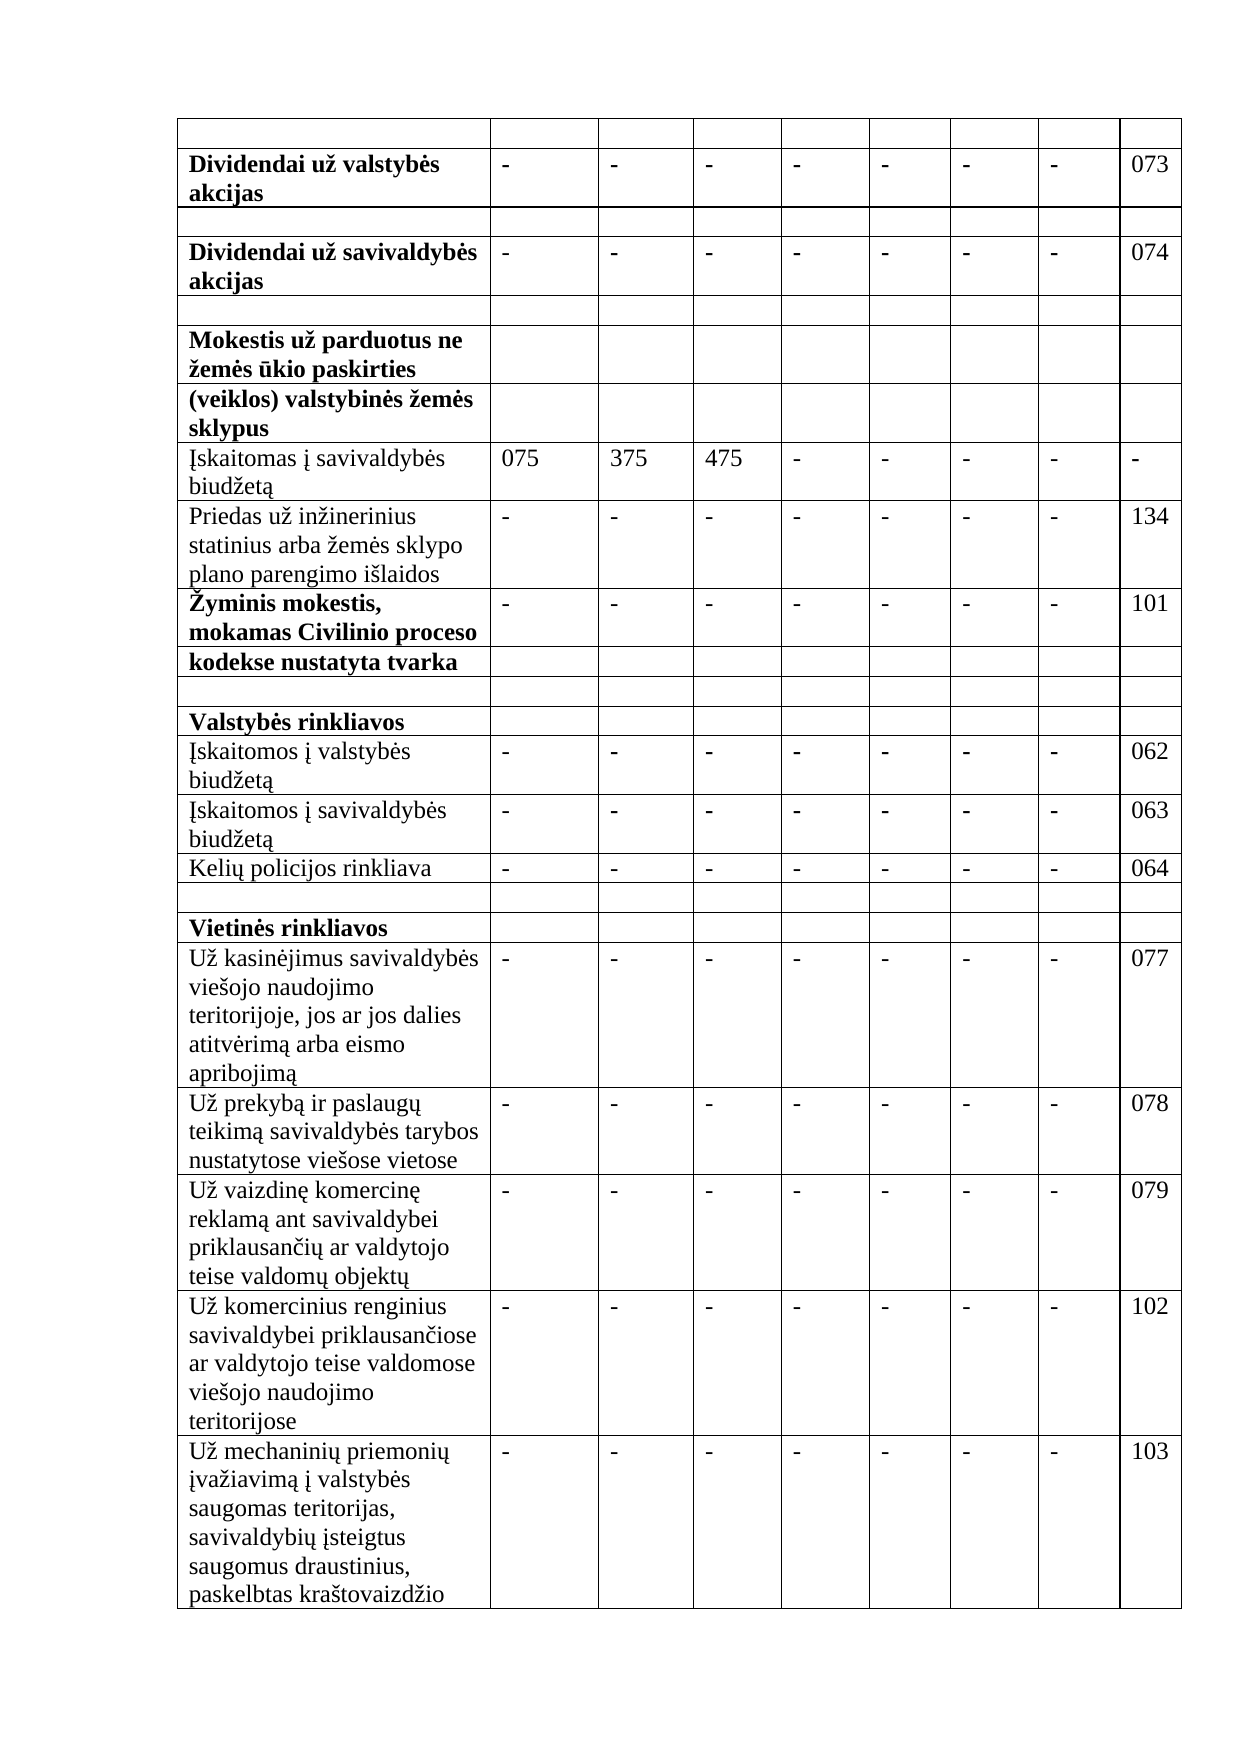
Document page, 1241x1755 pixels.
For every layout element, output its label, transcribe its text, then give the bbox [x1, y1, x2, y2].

table_cell [782, 296, 869, 324]
table_cell [951, 296, 1038, 324]
table_cell [599, 384, 693, 442]
table_cell [870, 677, 950, 706]
table_cell 103 [1121, 1436, 1181, 1608]
table_cell [599, 119, 693, 148]
table_cell - [870, 589, 950, 646]
table_cell 064 [1121, 854, 1181, 882]
table_cell - [782, 443, 869, 500]
table_cell - [599, 1436, 693, 1608]
table_cell [870, 296, 950, 324]
table_cell - [870, 443, 950, 500]
table_cell - [1039, 854, 1119, 882]
table_cell - [782, 943, 869, 1087]
table_cell [1039, 326, 1119, 383]
table_cell [694, 296, 781, 324]
table_cell - [870, 854, 950, 882]
table_cell - [1039, 943, 1119, 1087]
table_cell - [951, 149, 1038, 206]
table_cell 074 [1121, 237, 1181, 295]
table_cell - [1039, 1175, 1119, 1290]
table_cell Kelių policijos rinkliava [178, 854, 490, 882]
table_cell [782, 208, 869, 236]
table_cell [491, 296, 598, 324]
table_cell [951, 119, 1038, 148]
table_cell - [599, 1175, 693, 1290]
table_cell - [599, 149, 693, 206]
table_cell - [782, 1436, 869, 1608]
table_cell - [694, 1291, 781, 1435]
table_cell [951, 647, 1038, 676]
table_cell Už vaizdinę komercinę reklamą ant savivaldybei priklausančių ar valdytojo teise valdomų objektų [178, 1175, 490, 1290]
table_cell - [491, 943, 598, 1087]
table_cell [1039, 296, 1119, 324]
table_cell 075 [491, 443, 598, 500]
table_cell [694, 883, 781, 912]
table_cell [694, 647, 781, 676]
table_cell [870, 707, 950, 735]
table_cell - [1039, 501, 1119, 587]
table_cell 375 [599, 443, 693, 500]
table_cell - [870, 149, 950, 206]
table_cell - [491, 1291, 598, 1435]
table_cell Mokestis už parduotus ne žemės ūkio paskirties [178, 326, 490, 383]
table_cell - [491, 795, 598, 852]
table_cell Valstybės rinkliavos [178, 707, 490, 735]
table_cell Žyminis mokestis, mokamas Civilinio proceso [178, 589, 490, 646]
table_cell [178, 208, 490, 236]
table_cell 079 [1121, 1175, 1181, 1290]
table_cell - [694, 1088, 781, 1174]
table_cell - [951, 589, 1038, 646]
table_cell [599, 677, 693, 706]
table_cell - [491, 1088, 598, 1174]
table_cell - [1039, 1291, 1119, 1435]
table_cell [1039, 913, 1119, 942]
table_cell - [599, 237, 693, 295]
table_cell [951, 913, 1038, 942]
table_cell [782, 647, 869, 676]
table_cell - [491, 237, 598, 295]
table_cell - [951, 736, 1038, 794]
table_cell - [870, 1175, 950, 1290]
table_cell - [951, 1175, 1038, 1290]
table_cell [870, 208, 950, 236]
table_cell - [870, 1436, 950, 1608]
table_cell - [491, 501, 598, 587]
table_cell [782, 677, 869, 706]
table_cell - [599, 854, 693, 882]
table_cell - [782, 736, 869, 794]
table_cell - [1039, 795, 1119, 852]
table_cell [870, 119, 950, 148]
table_cell [870, 883, 950, 912]
table_cell [1121, 119, 1181, 148]
table_cell Įskaitomos į savivaldybės biudžetą [178, 795, 490, 852]
table_cell [491, 913, 598, 942]
table_cell [951, 677, 1038, 706]
table_cell - [1039, 237, 1119, 295]
table_cell [694, 677, 781, 706]
table_cell - [694, 149, 781, 206]
table_cell [178, 883, 490, 912]
table_cell [1039, 883, 1119, 912]
table_cell (veiklos) valstybinės žemės sklypus [178, 384, 490, 442]
table_cell [870, 326, 950, 383]
table_cell [870, 913, 950, 942]
table_cell [694, 119, 781, 148]
table_cell [491, 677, 598, 706]
table_cell - [1039, 1088, 1119, 1174]
table_cell - [1121, 443, 1181, 500]
table_cell - [694, 1436, 781, 1608]
table_cell [1121, 296, 1181, 324]
table_cell - [951, 1291, 1038, 1435]
table_cell Įskaitomos į valstybės biudžetą [178, 736, 490, 794]
table_cell - [694, 1175, 781, 1290]
table_cell 102 [1121, 1291, 1181, 1435]
table_cell [1121, 883, 1181, 912]
table_cell [1039, 647, 1119, 676]
table_cell - [491, 736, 598, 794]
table_cell 101 [1121, 589, 1181, 646]
table_cell [178, 296, 490, 324]
table_cell [1121, 707, 1181, 735]
table_cell [694, 384, 781, 442]
table_cell Už kasinėjimus savivaldybės viešojo naudojimo teritorijoje, jos ar jos dalies atitvėrimą arba eismo apribojimą [178, 943, 490, 1087]
table_cell Už mechaninių priemonių įvažiavimą į valstybės saugomas teritorijas, savivaldybių įsteigtus saugomus draustinius, paskelbtas kraštovaizdžio [178, 1436, 490, 1608]
table_cell - [782, 149, 869, 206]
table_cell [599, 326, 693, 383]
table_cell - [1039, 1436, 1119, 1608]
table_cell [599, 707, 693, 735]
table_cell 062 [1121, 736, 1181, 794]
table_cell - [782, 854, 869, 882]
table_cell - [694, 943, 781, 1087]
table_cell - [694, 854, 781, 882]
table_cell - [951, 854, 1038, 882]
table_cell - [491, 589, 598, 646]
table_cell [1039, 384, 1119, 442]
table_cell - [782, 501, 869, 587]
table_cell - [1039, 149, 1119, 206]
table_cell [599, 913, 693, 942]
table_cell [1121, 384, 1181, 442]
table_cell - [782, 1175, 869, 1290]
table_cell - [599, 501, 693, 587]
table_cell Dividendai už valstybės akcijas [178, 149, 490, 206]
table_cell [782, 883, 869, 912]
table_cell - [694, 237, 781, 295]
table_cell 063 [1121, 795, 1181, 852]
table_cell - [870, 943, 950, 1087]
table_cell [599, 296, 693, 324]
table_cell kodekse nustatyta tvarka [178, 647, 490, 676]
table_cell - [870, 1088, 950, 1174]
table_cell [951, 384, 1038, 442]
table_cell [951, 883, 1038, 912]
table_cell [491, 384, 598, 442]
table_cell - [951, 237, 1038, 295]
table_cell [599, 883, 693, 912]
table_cell - [951, 1088, 1038, 1174]
table_cell - [870, 736, 950, 794]
table_cell [491, 647, 598, 676]
table_cell [178, 677, 490, 706]
table_cell - [1039, 589, 1119, 646]
table_cell - [782, 589, 869, 646]
table_cell - [599, 1088, 693, 1174]
table_cell [782, 119, 869, 148]
table_cell - [951, 443, 1038, 500]
table_cell - [491, 149, 598, 206]
table_cell Už komercinius renginius savivaldybei priklausančiose ar valdytojo teise valdomose viešojo naudojimo teritorijose [178, 1291, 490, 1435]
table_cell Už prekybą ir paslaugų teikimą savivaldybės tarybos nustatytose viešose vietose [178, 1088, 490, 1174]
table_cell [599, 208, 693, 236]
table_cell - [491, 854, 598, 882]
table_cell Įskaitomas į savivaldybės biudžetą [178, 443, 490, 500]
table_cell - [1039, 443, 1119, 500]
table_cell [1121, 677, 1181, 706]
table_cell [491, 326, 598, 383]
table_cell [870, 384, 950, 442]
table_cell 078 [1121, 1088, 1181, 1174]
table_cell - [870, 1291, 950, 1435]
table_cell - [782, 237, 869, 295]
table_cell - [782, 1291, 869, 1435]
table_cell [782, 384, 869, 442]
table_cell - [951, 943, 1038, 1087]
table_cell - [870, 237, 950, 295]
table_cell [1039, 677, 1119, 706]
table_cell [694, 326, 781, 383]
table_cell [1039, 208, 1119, 236]
table_cell [178, 119, 490, 148]
table_cell [951, 326, 1038, 383]
table_cell - [870, 795, 950, 852]
table_cell [782, 326, 869, 383]
table_cell 475 [694, 443, 781, 500]
table_cell [491, 119, 598, 148]
table_cell Dividendai už savivaldybės akcijas [178, 237, 490, 295]
table_cell - [870, 501, 950, 587]
table_cell [1121, 326, 1181, 383]
table_cell - [951, 795, 1038, 852]
table_cell 073 [1121, 149, 1181, 206]
table_cell - [694, 589, 781, 646]
table_cell - [599, 736, 693, 794]
table_cell - [491, 1436, 598, 1608]
table_cell [782, 913, 869, 942]
table_cell - [694, 501, 781, 587]
table_cell 134 [1121, 501, 1181, 587]
table_cell [1039, 119, 1119, 148]
table_cell [491, 883, 598, 912]
table_cell [1121, 913, 1181, 942]
table_cell [694, 208, 781, 236]
table_cell - [694, 736, 781, 794]
table_cell [1121, 208, 1181, 236]
table_cell Vietinės rinkliavos [178, 913, 490, 942]
table_cell [951, 707, 1038, 735]
table_cell - [782, 795, 869, 852]
table_cell - [951, 1436, 1038, 1608]
table_cell - [1039, 736, 1119, 794]
table_cell [491, 707, 598, 735]
table_cell - [599, 1291, 693, 1435]
table_cell - [951, 501, 1038, 587]
table_cell [951, 208, 1038, 236]
table_cell 077 [1121, 943, 1181, 1087]
table_cell [1121, 647, 1181, 676]
table_cell [694, 707, 781, 735]
table_cell [491, 208, 598, 236]
table_cell [694, 913, 781, 942]
table_cell [1039, 707, 1119, 735]
table_cell - [491, 1175, 598, 1290]
table_cell - [599, 943, 693, 1087]
table_cell Priedas už inžinerinius statinius arba žemės sklypo plano parengimo išlaidos [178, 501, 490, 587]
table_cell - [599, 795, 693, 852]
table_cell - [694, 795, 781, 852]
table_cell - [782, 1088, 869, 1174]
table_cell [870, 647, 950, 676]
table_cell - [599, 589, 693, 646]
table_cell [599, 647, 693, 676]
table_cell [782, 707, 869, 735]
